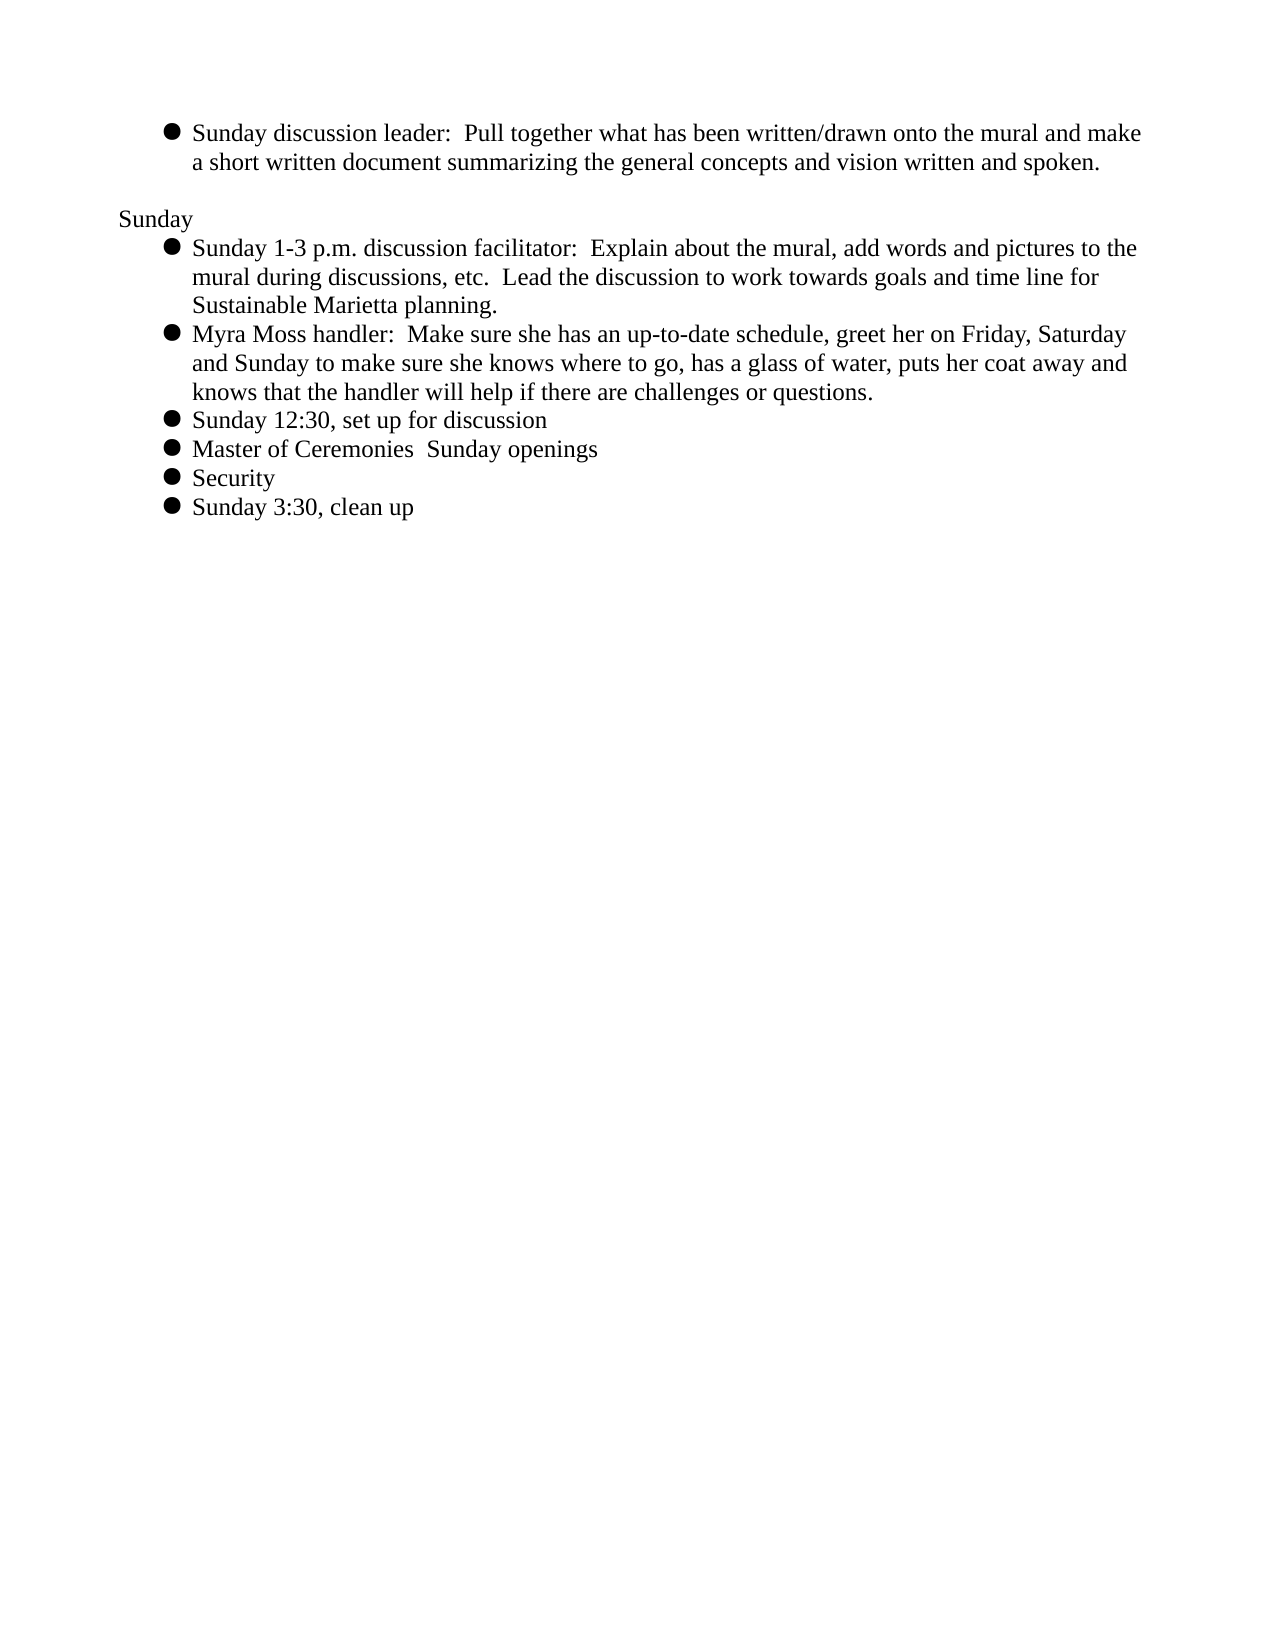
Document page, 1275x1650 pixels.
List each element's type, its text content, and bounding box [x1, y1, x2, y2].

list Sunday 12:30, set up for discussion [162, 406, 1157, 434]
list Sunday discussion leader: Pull together what has been written/drawn onto the mural and make a short written document summarizing the general concepts and vision written and spoken. [162, 118, 1157, 176]
list Master of Ceremonies Sunday openings [162, 434, 1157, 463]
list Sunday 1-3 p.m. discussion facilitator: Explain about the mural, add words and pictures to the mural during discussions, etc. Lead the discussion to work towards goals and time line for Sustainable Marietta planning. [162, 233, 1157, 319]
list Security [162, 463, 1157, 492]
text Sunday [118, 204, 1157, 233]
list Myra Moss handler: Make sure she has an up-to-date schedule, greet her on Friday, Saturday and Sunday to make sure she knows where to go, has a glass of water, puts her coat away and knows that the handler will help if there are challenges or questions. [162, 319, 1157, 406]
list Sunday 3:30, clean up [162, 492, 1157, 521]
